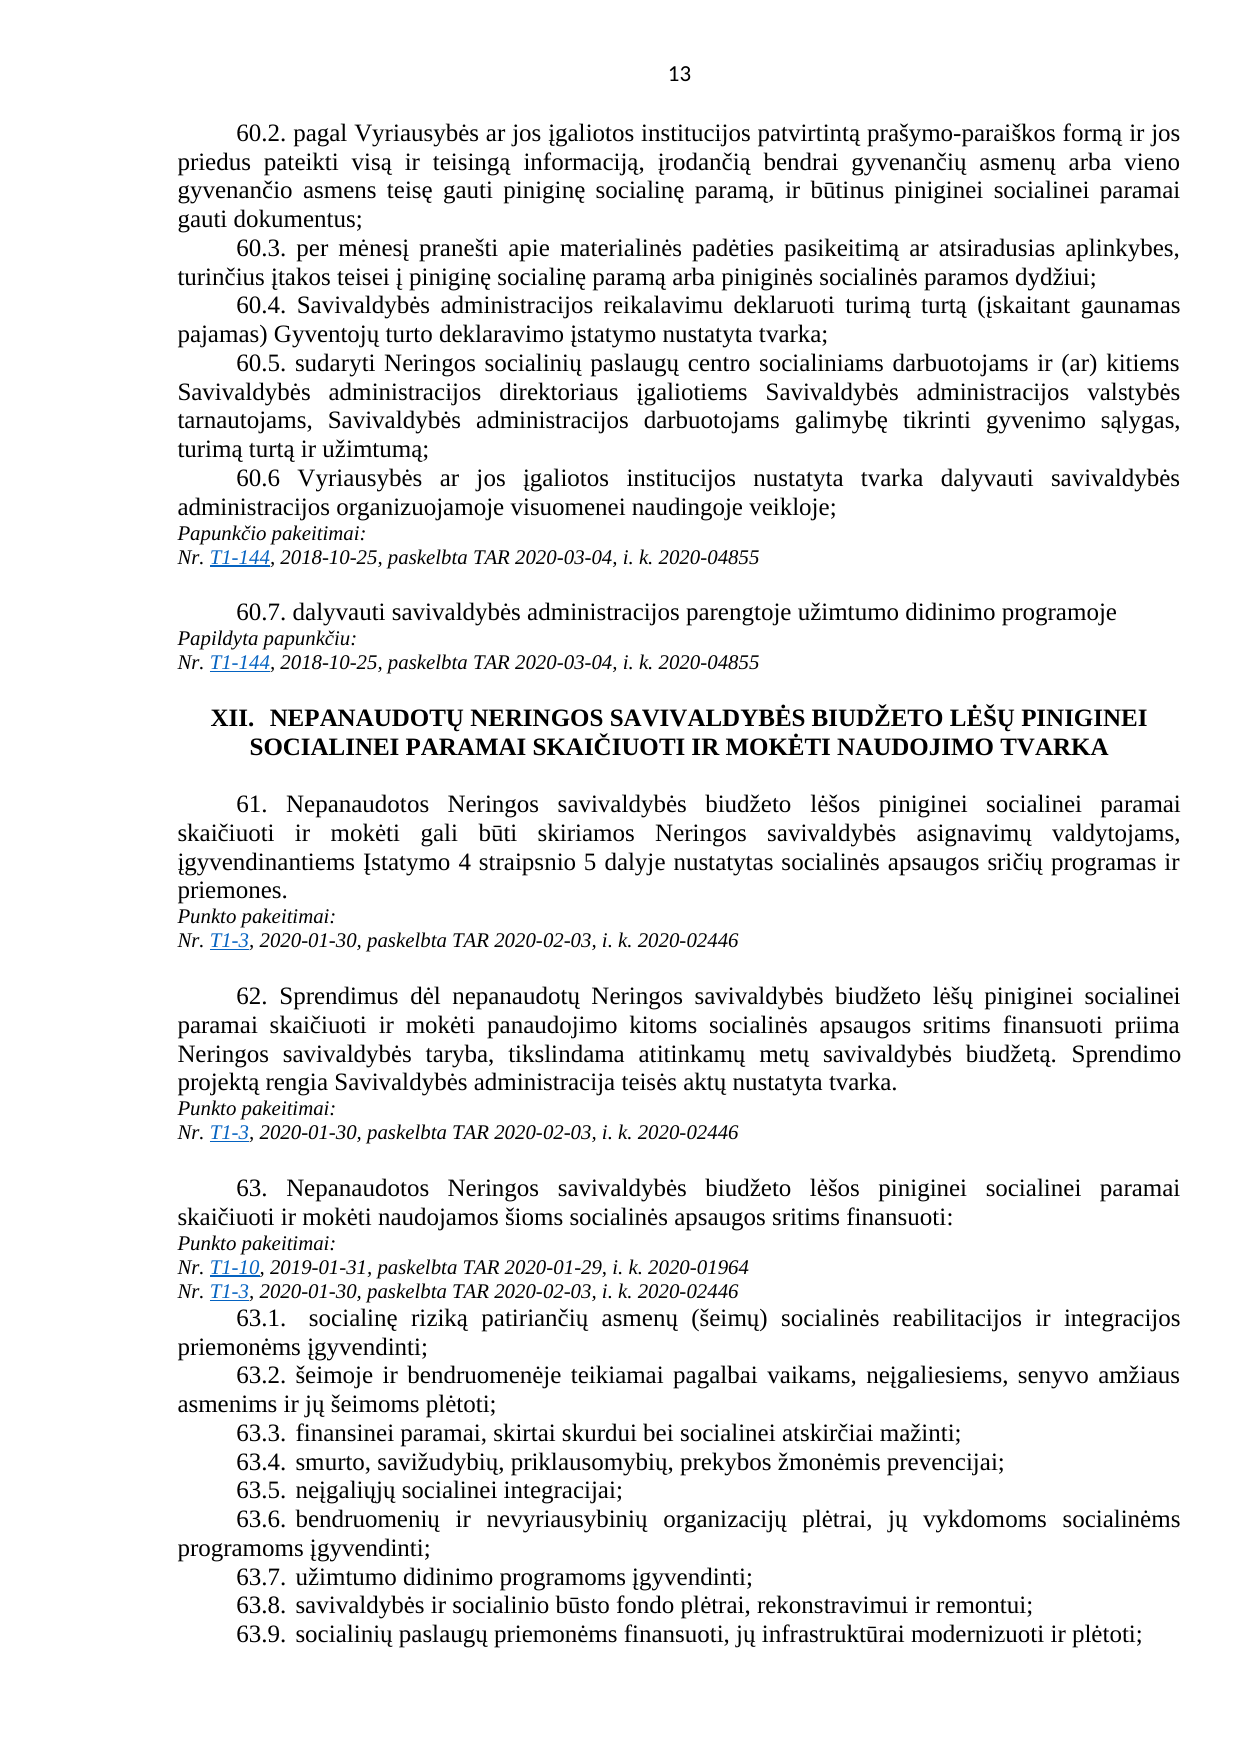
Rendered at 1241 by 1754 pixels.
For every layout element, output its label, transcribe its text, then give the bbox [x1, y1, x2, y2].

text 60.4. Savivaldybės administracijos reikalavimu deklaruoti turimą turtą (įskaitant gaunamas pajamas) Gyventojų turto deklaravimo įstatymo nustatyta tvarka; [177, 291, 1181, 348]
text Punkto pakeitimai: [177, 1096, 1181, 1120]
text 60.5. sudaryti Neringos socialinių paslaugų centro socialiniams darbuotojams ir (ar) kitiems Savivaldybės administracijos direktoriaus įgaliotiems Savivaldybės administracijos valstybės tarnautojams, Savivaldybės administracijos darbuotojams galimybę tikrinti gyvenimo sąlygas, turimą turtą ir užimtumą; [177, 348, 1181, 463]
text 63.4. smurto, savižudybių, priklausomybių, prekybos žmonėmis prevencijai; [177, 1447, 1181, 1475]
text 63.1. socialinę riziką patiriančių asmenų (šeimų) socialinės reabilitacijos ir integracijos priemonėms įgyvendinti; [177, 1303, 1181, 1360]
text 60.6 Vyriausybės ar jos įgaliotos institucijos nustatyta tvarka dalyvauti savivaldybės administracijos organizuojamoje visuomenei naudingoje veikloje; [177, 463, 1181, 521]
text Papildyta papunkčiu: [177, 626, 1181, 650]
text Nr. T1-3, 2020-01-30, paskelbta TAR 2020-02-03, i. k. 2020-02446 [177, 928, 1181, 952]
text 63. Nepanaudotos Neringos savivaldybės biudžeto lėšos piniginei socialinei paramai skaičiuoti ir mokėti naudojamos šioms socialinės apsaugos sritims finansuoti: [177, 1173, 1181, 1231]
text 63.5. neįgaliųjų socialinei integracijai; [177, 1475, 1181, 1504]
text 63.7. užimtumo didinimo programoms įgyvendinti; [177, 1562, 1181, 1590]
text Nr. T1-3, 2020-01-30, paskelbta TAR 2020-02-03, i. k. 2020-02446 [177, 1279, 1181, 1303]
text Nr. T1-3, 2020-01-30, paskelbta TAR 2020-02-03, i. k. 2020-02446 [177, 1120, 1181, 1144]
text 60.7. dalyvauti savivaldybės administracijos parengtoje užimtumo didinimo programoje [177, 597, 1181, 626]
text 63.2. šeimoje ir bendruomenėje teikiamai pagalbai vaikams, neįgaliesiems, senyvo amžiaus asmenims ir jų šeimoms plėtoti; [177, 1360, 1181, 1418]
text Nr. T1-10, 2019-01-31, paskelbta TAR 2020-01-29, i. k. 2020-01964 [177, 1255, 1181, 1279]
text 62. Sprendimus dėl nepanaudotų Neringos savivaldybės biudžeto lėšų piniginei socialinei paramai skaičiuoti ir mokėti panaudojimo kitoms socialinės apsaugos sritims finansuoti priima Neringos savivaldybės taryba, tikslindama atitinkamų metų savivaldybės biudžetą. Sprendimo projektą rengia Savivaldybės administracija teisės aktų nustatyta tvarka. [177, 981, 1181, 1096]
text Punkto pakeitimai: [177, 904, 1181, 928]
text 60.3. per mėnesį pranešti apie materialinės padėties pasikeitimą ar atsiradusias aplinkybes, turinčius įtakos teisei į piniginę socialinę paramą arba piniginės socialinės paramos dydžiui; [177, 233, 1181, 291]
text Nr. T1-144, 2018-10-25, paskelbta TAR 2020-03-04, i. k. 2020-04855 [177, 545, 1181, 569]
text 63.8. savivaldybės ir socialinio būsto fondo plėtrai, rekonstravimui ir remontui; [177, 1590, 1181, 1619]
text 63.3. finansinei paramai, skirtai skurdui bei socialinei atskirčiai mažinti; [177, 1418, 1181, 1447]
text Papunkčio pakeitimai: [177, 521, 1181, 545]
text 60.2. pagal Vyriausybės ar jos įgaliotos institucijos patvirtintą prašymo-paraiškos formą ir jos priedus pateikti visą ir teisingą informaciją, įrodančią bendrai gyvenančių asmenų arba vieno gyvenančio asmens teisę gauti piniginę socialinę paramą, ir būtinus piniginei socialinei paramai gauti dokumentus; [177, 118, 1181, 233]
text 63.6. bendruomenių ir nevyriausybinių organizacijų plėtrai, jų vykdomoms socialinėms programoms įgyvendinti; [177, 1504, 1181, 1562]
text Punkto pakeitimai: [177, 1231, 1181, 1255]
text XII. NEPANAUDOTŲ NERINGOS SAVIVALDYBĖS BIUDŽETO LĖŠŲ PINIGINEI SOCIALINEI PARAMAI SKAIČIUOTI IR MOKĖTI NAUDOJIMO TVARKA [177, 703, 1181, 761]
text 61. Nepanaudotos Neringos savivaldybės biudžeto lėšos piniginei socialinei paramai skaičiuoti ir mokėti gali būti skiriamos Neringos savivaldybės asignavimų valdytojams, įgyvendinantiems Įstatymo 4 straipsnio 5 dalyje nustatytas socialinės apsaugos sričių programas ir priemones. [177, 789, 1181, 904]
text Nr. T1-144, 2018-10-25, paskelbta TAR 2020-03-04, i. k. 2020-04855 [177, 650, 1181, 674]
text 63.9. socialinių paslaugų priemonėms finansuoti, jų infrastruktūrai modernizuoti ir plėtoti; [177, 1619, 1181, 1648]
